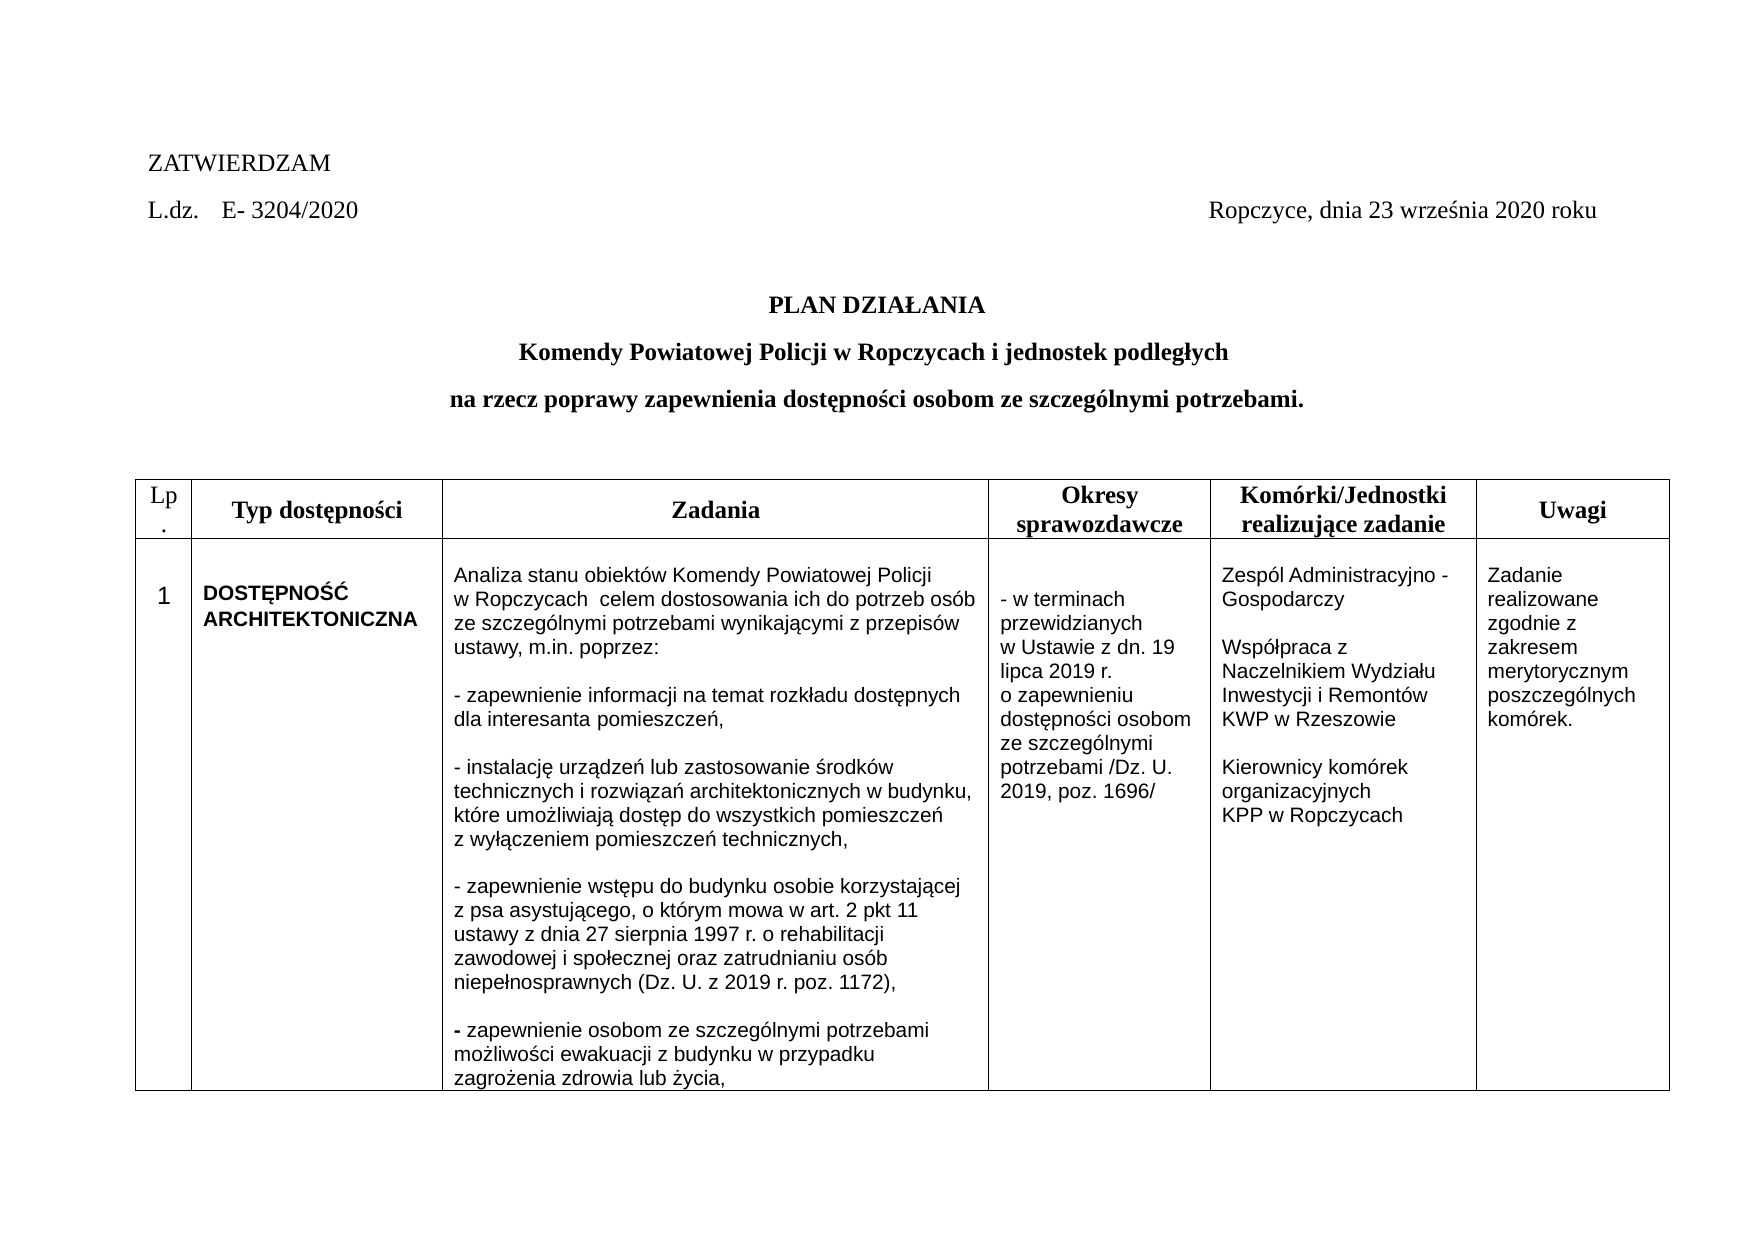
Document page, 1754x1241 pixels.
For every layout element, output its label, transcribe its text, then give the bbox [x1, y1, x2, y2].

table_header Uwagi [1477, 480, 1669, 538]
table_cell Zadanie realizowane zgodnie z zakresem merytorycznym poszczególnych komórek. [1477, 539, 1669, 1090]
table_cell - w terminach przewidzianych w Ustawie z dn. 19 lipca 2019 r. o zapewnieniu dostępności osobom ze szczególnymi potrzebami /Dz. U. 2019, poz. 1696/ [989, 539, 1210, 1090]
table_cell Analiza stanu obiektów Komendy Powiatowej Policji w Ropczycach celem dostosowania ich do potrzeb osób ze szczególnymi potrzebami wynikającymi z przepisów ustawy, m.in. poprzez: - zapewnienie informacji na temat rozkładu dostępnych dla interesanta pomieszczeń, - instalację urządzeń lub zastosowanie środków technicznych i rozwiązań architektonicznych w budynku, które umożliwiają dostęp do wszystkich pomieszczeń z wyłączeniem pomieszczeń technicznych, - zapewnienie wstępu do budynku osobie korzystającej z psa asystującego, o którym mowa w art. 2 pkt 11 ustawy z dnia 27 sierpnia 1997 r. o rehabilitacji zawodowej i społecznej oraz zatrudnianiu osób niepełnosprawnych (Dz. U. z 2019 r. poz. 1172), - zapewnienie osobom ze szczególnymi potrzebami możliwości ewakuacji z budynku w przypadku zagrożenia zdrowia lub życia, [443, 539, 988, 1090]
table_cell 1 [136, 539, 191, 1090]
table_cell Zespól Administracyjno - Gospodarczy Współpraca z Naczelnikiem Wydziału Inwestycji i Remontów KWP w Rzeszowie Kierownicy komórek organizacyjnych KPP w Ropczycach [1211, 539, 1476, 1090]
text na rzecz poprawy zapewnienia dostępności osobom ze szczególnymi potrzebami. [148, 384, 1606, 413]
table_cell DOSTĘPNOŚĆ ARCHITEKTONICZNA [192, 539, 442, 1090]
text ZATWIERDZAM [148, 148, 1606, 176]
text Komendy Powiatowej Policji w Ropczycach i jednostek podległych [148, 337, 1606, 366]
text PLAN DZIAŁANIA [148, 290, 1606, 318]
table_header Lp. [136, 480, 191, 538]
table_header Typ dostępności [192, 480, 442, 538]
table_header Okresy sprawozdawcze [989, 480, 1210, 538]
table_header Komórki/Jednostki realizujące zadanie [1211, 480, 1476, 538]
text L.dz. E- 3204/2020 Ropczyce, dnia 23 września 2020 roku [148, 195, 1606, 224]
table_header Zadania [443, 480, 988, 538]
